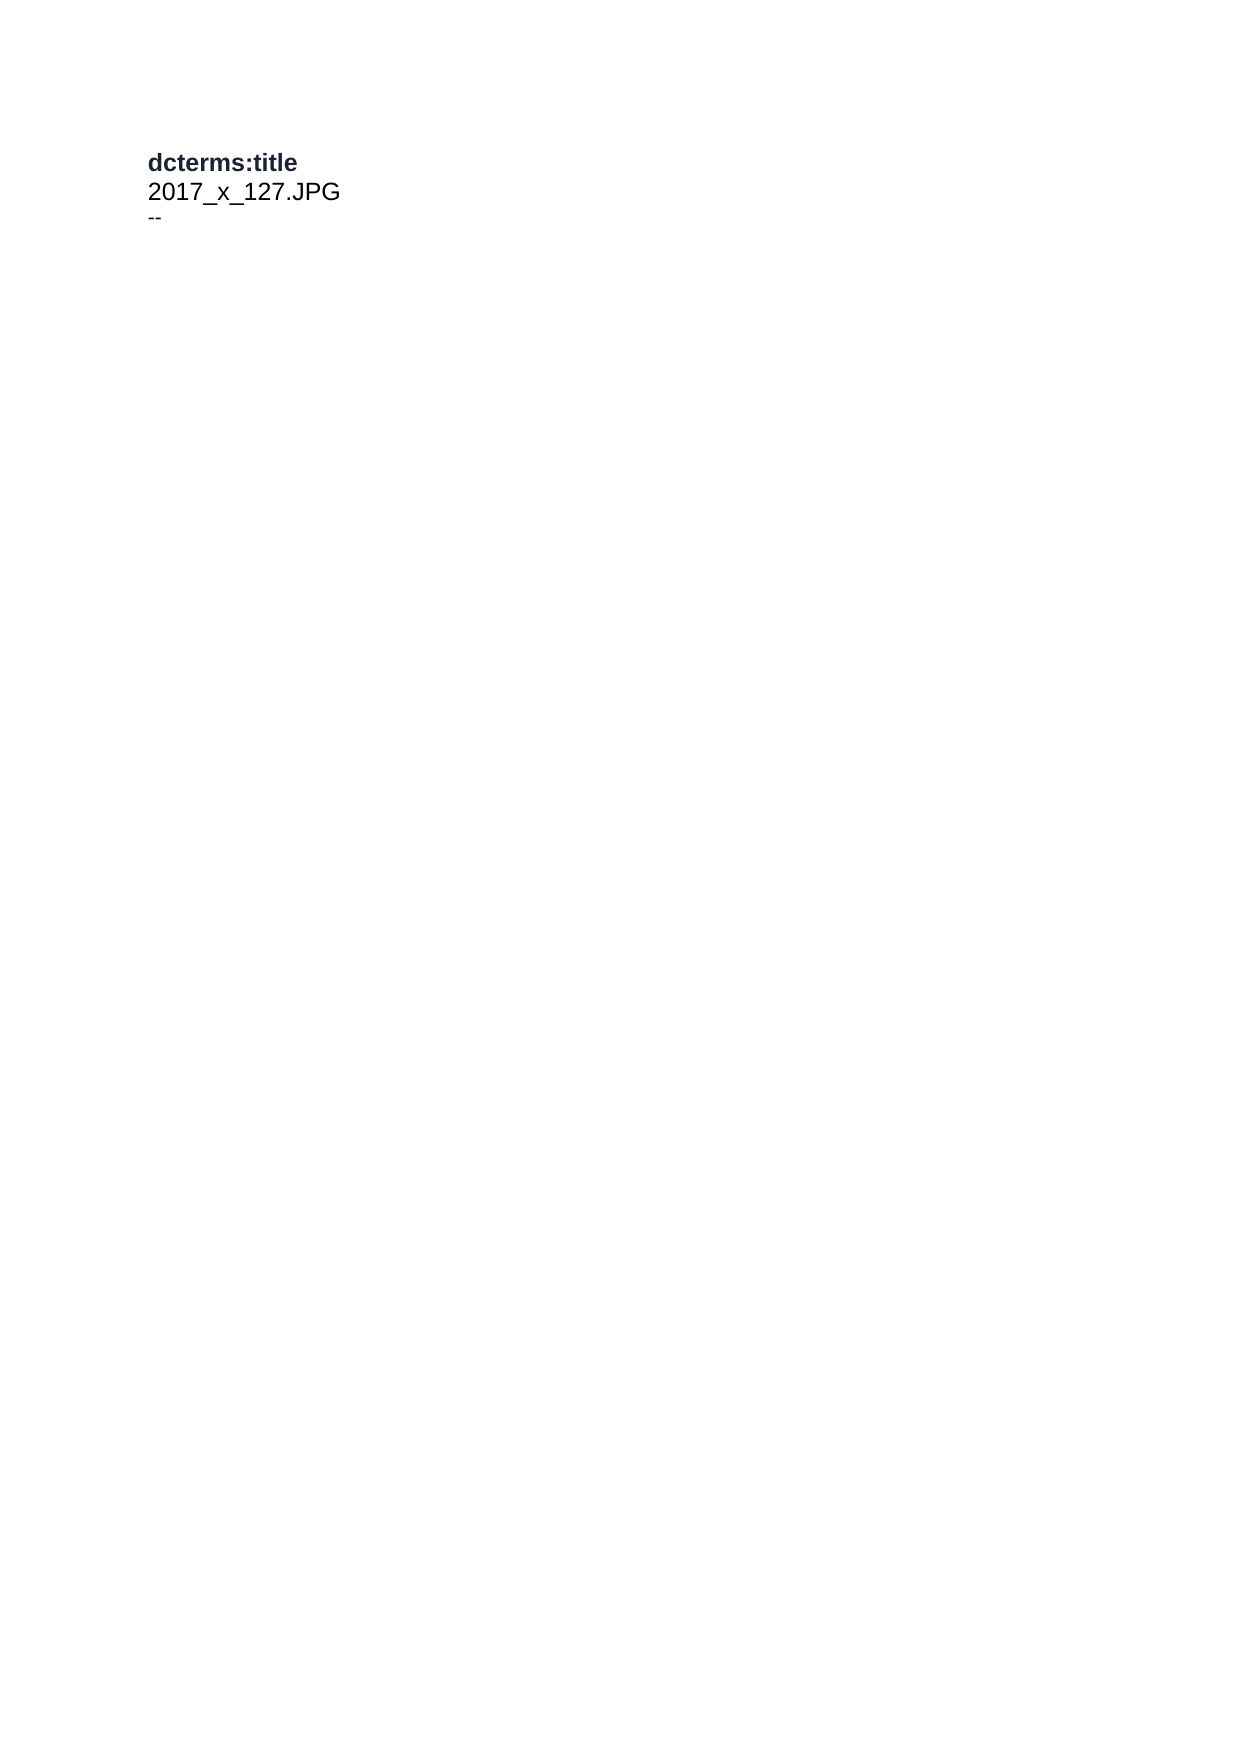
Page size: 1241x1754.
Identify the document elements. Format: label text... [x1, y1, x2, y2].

text 2017_x_127.JPG [148, 176, 1092, 205]
text dcterms:title [148, 148, 1092, 176]
text -- [148, 205, 1092, 229]
